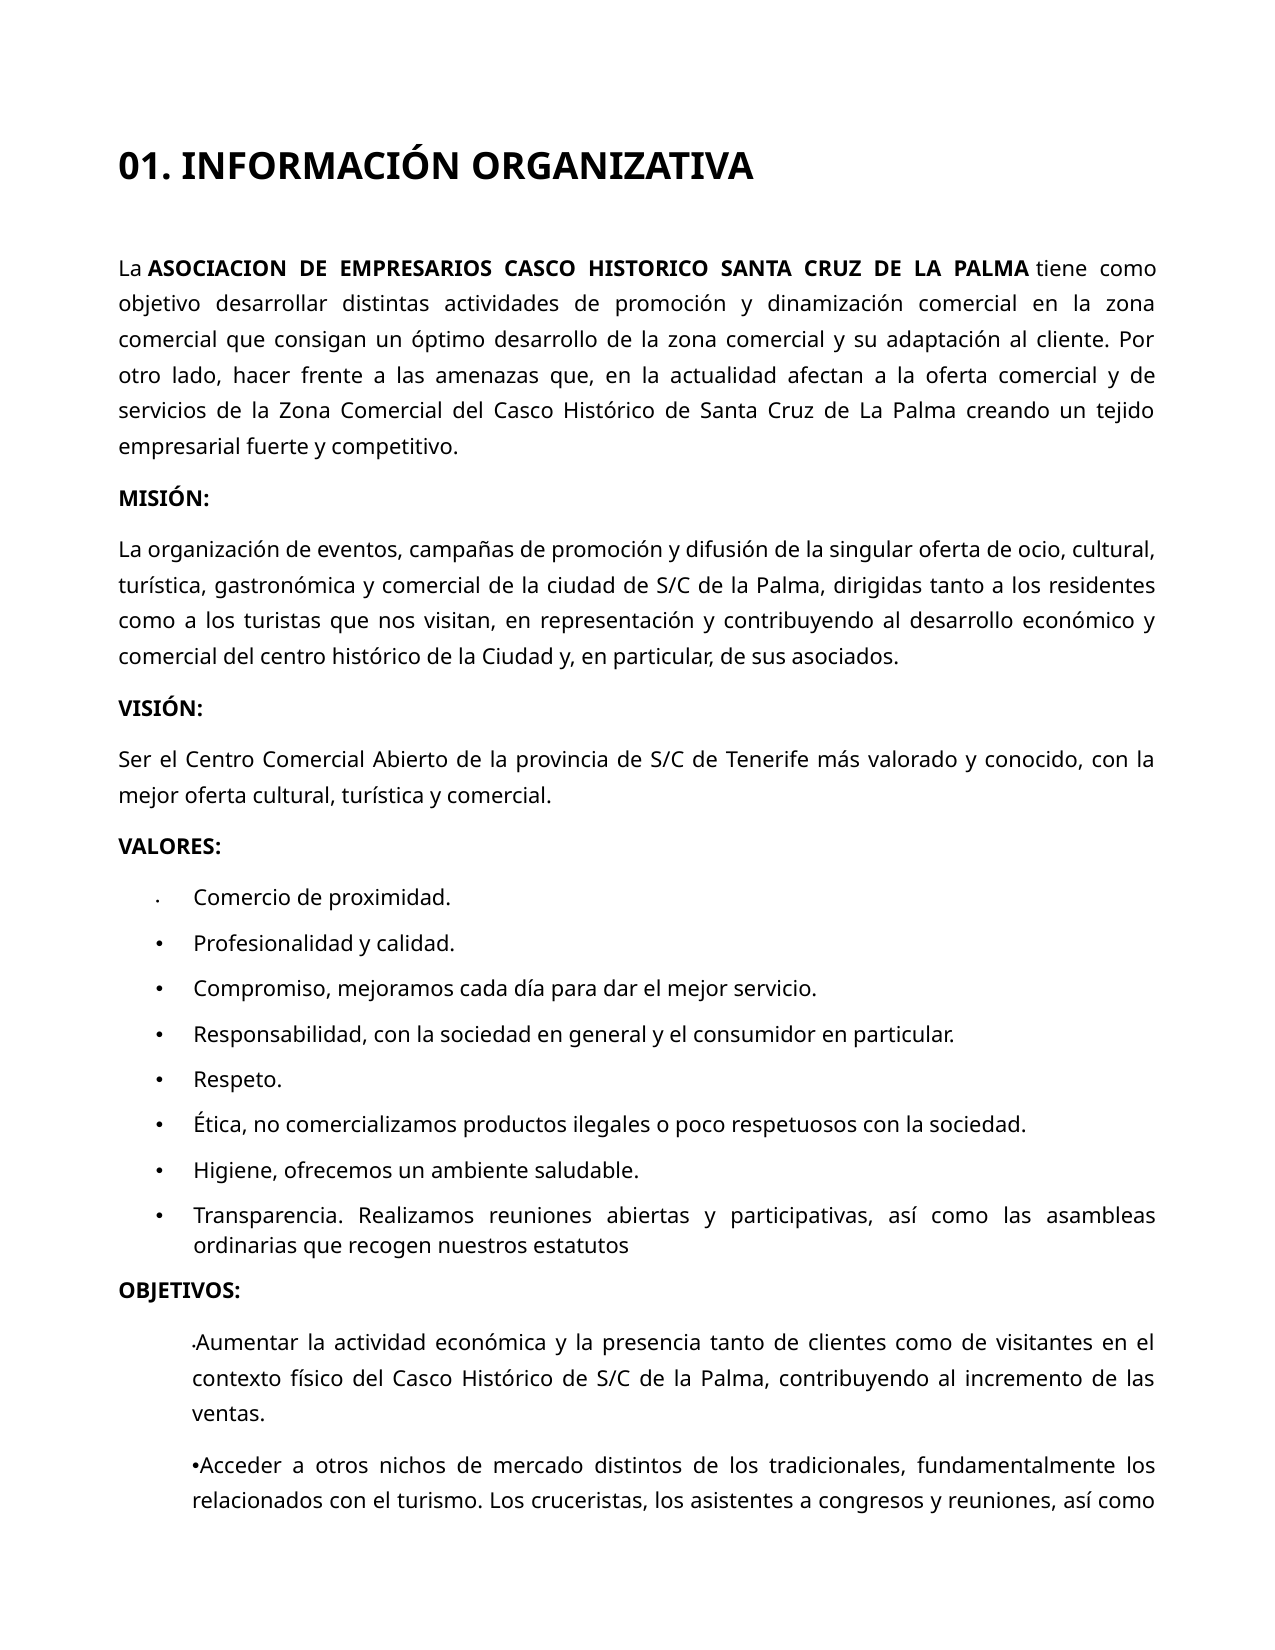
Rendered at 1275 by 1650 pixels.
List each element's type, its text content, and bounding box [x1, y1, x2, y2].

text VISIÓN: [118, 692, 1157, 722]
text Ser el Centro Comercial Abierto de la provincia de S/C de Tenerife más valorado y conocido, con la mejor oferta cultural, turística y comercial. [118, 744, 1157, 809]
list Aumentar la actividad económica y la presencia tanto de clientes como de visitantes en el contexto físico del Casco Histórico de S/C de la Palma, contribuyendo al incremento de las ventas. [118, 1327, 1157, 1428]
text La ASOCIACION DE EMPRESARIOS CASCO HISTORICO SANTA CRUZ DE LA PALMA tiene como objetivo desarrollar distintas actividades de promoción y dinamización comercial en la zona comercial que consigan un óptimo desarrollo de la zona comercial y su adaptación al cliente. Por otro lado, hacer frente a las amenazas que, en la actualidad afectan a la oferta comercial y de servicios de la Zona Comercial del Casco Histórico de Santa Cruz de La Palma creando un tejido empresarial fuerte y competitivo. [118, 253, 1157, 461]
list Comercio de proximidad. [156, 882, 1157, 912]
text VALORES: [118, 831, 1157, 861]
list Transparencia. Realizamos reuniones abiertas y participativas, así como las asambleas ordinarias que recogen nuestros estatutos [156, 1200, 1157, 1260]
list Ética, no comercializamos productos ilegales o poco respetuosos con la sociedad. [156, 1109, 1157, 1139]
text MISIÓN: [118, 483, 1157, 512]
list Acceder a otros nichos de mercado distintos de los tradicionales, fundamentalmente los relacionados con el turismo. Los cruceristas, los asistentes a congresos y reuniones, así como [118, 1449, 1157, 1515]
subtitle 01. INFORMACIÓN ORGANIZATIVA [118, 139, 1157, 190]
list Profesionalidad y calidad. [156, 928, 1157, 957]
text La organización de eventos, campañas de promoción y difusión de la singular oferta de ocio, cultural, turística, gastronómica y comercial de la ciudad de S/C de la Palma, dirigidas tanto a los residentes como a los turistas que nos visitan, en representación y contribuyendo al desarrollo económico y comercial del centro histórico de la Ciudad y, en particular, de sus asociados. [118, 534, 1157, 671]
list Compromiso, mejoramos cada día para dar el mejor servicio. [156, 973, 1157, 1003]
list Respeto. [156, 1064, 1157, 1094]
text OBJETIVOS: [118, 1275, 1157, 1305]
list Higiene, ofrecemos un ambiente saludable. [156, 1155, 1157, 1184]
list Responsabilidad, con la sociedad en general y el consumidor en particular. [156, 1018, 1157, 1048]
